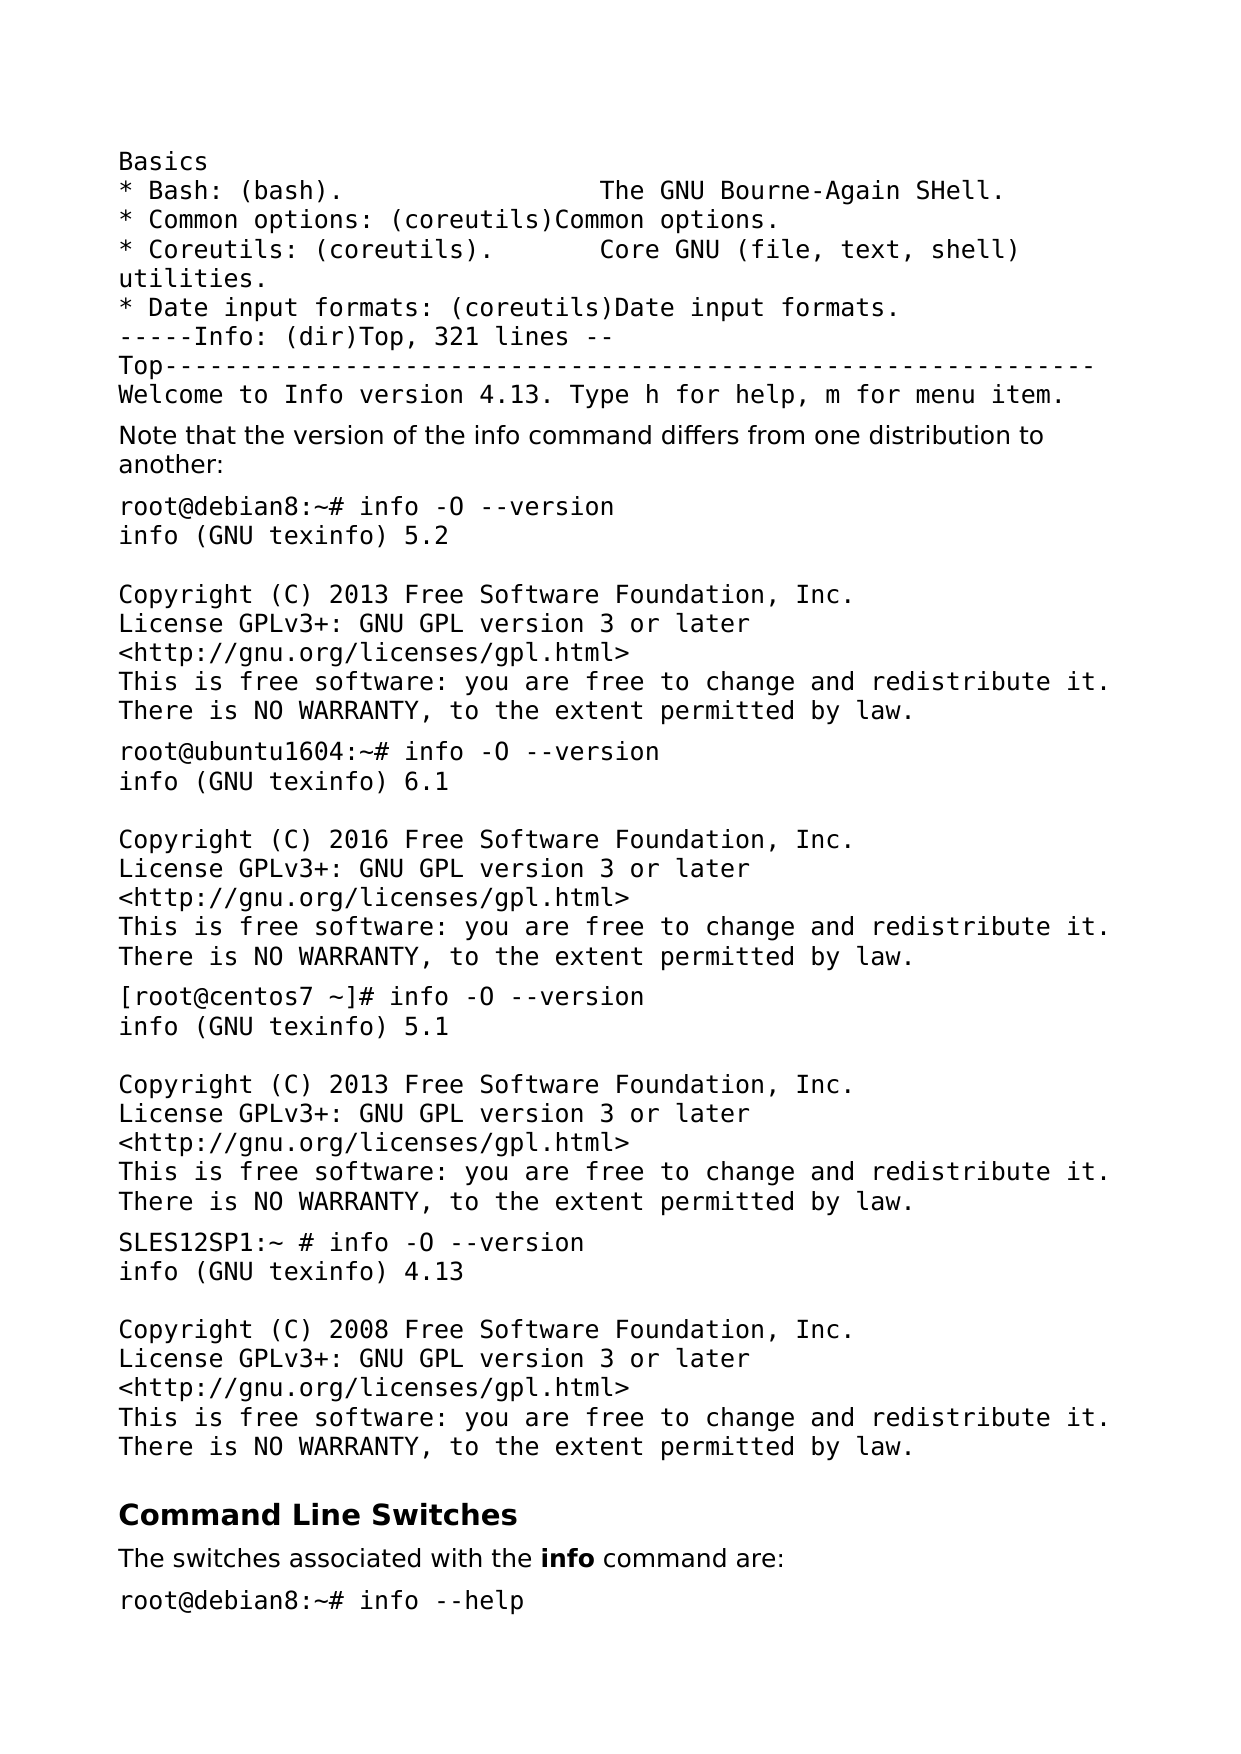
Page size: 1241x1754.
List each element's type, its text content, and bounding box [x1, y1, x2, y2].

text Basics * Bash: (bash). The GNU Bourne-Again SHell. * Common options: (coreutils)Common options. * Coreutils: (coreutils). Core GNU (file, text, shell) utilities. * Date input formats: (coreutils)Date input formats. -----Info: (dir)Top, 321 lines --Top-------------------------------------------------------------- Welcome to Info version 4.13. Type h for help, m for menu item. [118, 118, 1122, 410]
text Note that the version of the info command differs from one distribution to another: [118, 422, 1122, 480]
text [root@centos7 ~]# info -O --version info (GNU texinfo) 5.1 Copyright (C) 2013 Free Software Foundation, Inc. License GPLv3+: GNU GPL version 3 or later <http://gnu.org/licenses/gpl.html> This is free software: you are free to change and redistribute it. There is NO WARRANTY, to the extent permitted by law. [118, 983, 1122, 1216]
text root@debian8:~# info -O --version info (GNU texinfo) 5.2 Copyright (C) 2013 Free Software Foundation, Inc. License GPLv3+: GNU GPL version 3 or later <http://gnu.org/licenses/gpl.html> This is free software: you are free to change and redistribute it. There is NO WARRANTY, to the extent permitted by law. [118, 492, 1122, 726]
text root@debian8:~# info --help [118, 1586, 1122, 1615]
text SLES12SP1:~ # info -O --version info (GNU texinfo) 4.13 Copyright (C) 2008 Free Software Foundation, Inc. License GPLv3+: GNU GPL version 3 or later <http://gnu.org/licenses/gpl.html> This is free software: you are free to change and redistribute it. There is NO WARRANTY, to the extent permitted by law. [118, 1228, 1122, 1461]
text The switches associated with the info command are: [118, 1544, 1122, 1573]
subtitle Command Line Switches [118, 1498, 1122, 1532]
text root@ubuntu1604:~# info -O --version info (GNU texinfo) 6.1 Copyright (C) 2016 Free Software Foundation, Inc. License GPLv3+: GNU GPL version 3 or later <http://gnu.org/licenses/gpl.html> This is free software: you are free to change and redistribute it. There is NO WARRANTY, to the extent permitted by law. [118, 737, 1122, 971]
